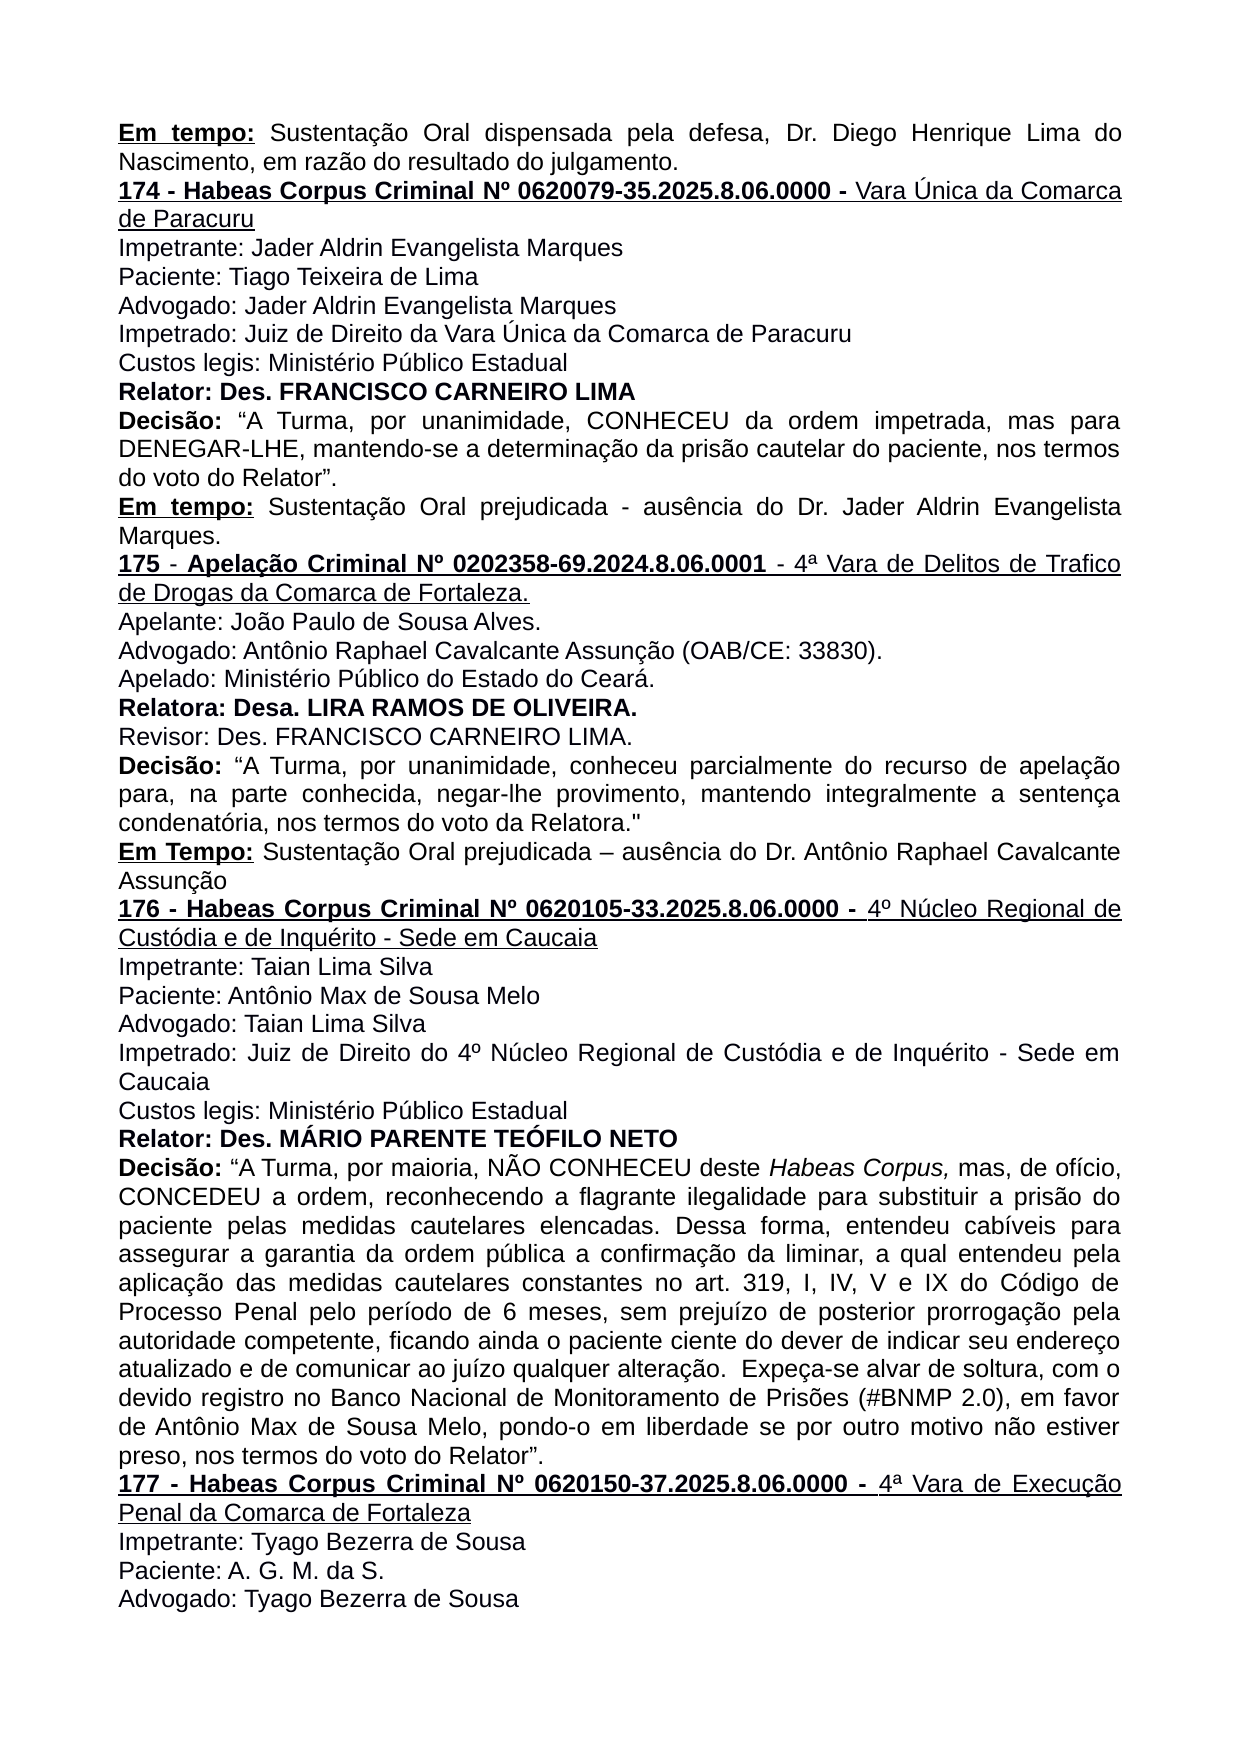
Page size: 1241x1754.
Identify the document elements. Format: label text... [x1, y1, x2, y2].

text Custos legis: Ministério Público Estadual [118, 348, 1122, 377]
text Custos legis: Ministério Público Estadual [118, 1096, 1122, 1124]
text Advogado: Antônio Raphael Cavalcante Assunção (OAB/CE: 33830). [118, 636, 1122, 664]
text 175 - Apelação Criminal Nº 0202358-69.2024.8.06.0001 - 4ª Vara de Delitos de Trafico de Drogas da Comarca de Fortaleza. [118, 549, 1122, 607]
text Decisão: “A Turma, por unanimidade, conheceu parcialmente do recurso de apelação para, na parte conhecida, negar-lhe provimento, mantendo integralmente a sentença condenatória, nos termos do voto da Relatora." [118, 751, 1122, 837]
text Penal da Comarca de Fortaleza [118, 1495, 1122, 1527]
text Apelado: Ministério Público do Estado do Ceará. [118, 664, 1122, 693]
text Relator: Des. FRANCISCO CARNEIRO LIMA [118, 377, 1122, 406]
text de Paracuru [118, 202, 1122, 233]
text Advogado: Jader Aldrin Evangelista Marques [118, 291, 1122, 319]
text Paciente: Tiago Teixeira de Lima [118, 262, 1122, 291]
text Paciente: Antônio Max de Sousa Melo [118, 981, 1122, 1009]
text Decisão: “A Turma, por unanimidade, CONHECEU da ordem impetrada, mas para DENEGAR-LHE, mantendo-se a determinação da prisão cautelar do paciente, nos termos do voto do Relator”. [118, 406, 1122, 492]
text Paciente: A. G. M. da S. [118, 1556, 1122, 1584]
text Custódia e de Inquérito - Sede em Caucaia [118, 920, 1122, 952]
text Impetrante: Jader Aldrin Evangelista Marques [118, 233, 1122, 262]
text Relator: Des. MÁRIO PARENTE TEÓFILO NETO [118, 1124, 1122, 1153]
text Em tempo: Sustentação Oral prejudicada - ausência do Dr. Jader Aldrin Evangelista Marques. [118, 492, 1122, 549]
text Decisão: “A Turma, por maioria, NÃO CONHECEU deste Habeas Corpus, mas, de ofício, CONCEDEU a ordem, reconhecendo a flagrante ilegalidade para substituir a prisão do paciente pelas medidas cautelares elencadas. Dessa forma, entendeu cabíveis para assegurar a garantia da ordem pública a confirmação da liminar, a qual entendeu pela aplicação das medidas cautelares constantes no art. 319, I, IV, V e IX do Código de Processo Penal pelo período de 6 meses, sem prejuízo de posterior prorrogação pela autoridade competente, ficando ainda o paciente ciente do dever de indicar seu endereço atualizado e de comunicar ao juízo qualquer alteração. Expeça-se alvar de soltura, com o devido registro no Banco Nacional de Monitoramento de Prisões (#BNMP 2.0), em favor de Antônio Max de Sousa Melo, pondo-o em liberdade se por outro motivo não estiver preso, nos termos do voto do Relator”. [118, 1153, 1122, 1469]
text 174 - Habeas Corpus Criminal Nº 0620079-35.2025.8.06.0000 - Vara Única da Comarca [118, 176, 1122, 201]
text Em tempo: Sustentação Oral dispensada pela defesa, Dr. Diego Henrique Lima do Nascimento, em razão do resultado do julgamento. [118, 118, 1122, 176]
text Impetrado: Juiz de Direito da Vara Única da Comarca de Paracuru [118, 319, 1122, 348]
text 176 - Habeas Corpus Criminal Nº 0620105-33.2025.8.06.0000 - 4º Núcleo Regional de [118, 894, 1122, 919]
text Impetrante: Tyago Bezerra de Sousa [118, 1527, 1122, 1556]
text 177 - Habeas Corpus Criminal Nº 0620150-37.2025.8.06.0000 - 4ª Vara de Execução [118, 1469, 1122, 1494]
text Revisor: Des. FRANCISCO CARNEIRO LIMA. [118, 722, 1122, 751]
text Impetrado: Juiz de Direito do 4º Núcleo Regional de Custódia e de Inquérito - Sede em Caucaia [118, 1038, 1122, 1096]
text Apelante: João Paulo de Sousa Alves. [118, 607, 1122, 636]
text Advogado: Taian Lima Silva [118, 1009, 1122, 1038]
text Em Tempo: Sustentação Oral prejudicada – ausência do Dr. Antônio Raphael Cavalcante Assunção [118, 837, 1122, 894]
text Advogado: Tyago Bezerra de Sousa [118, 1584, 1122, 1613]
text Relatora: Desa. LIRA RAMOS DE OLIVEIRA. [118, 693, 1122, 722]
text Impetrante: Taian Lima Silva [118, 952, 1122, 981]
